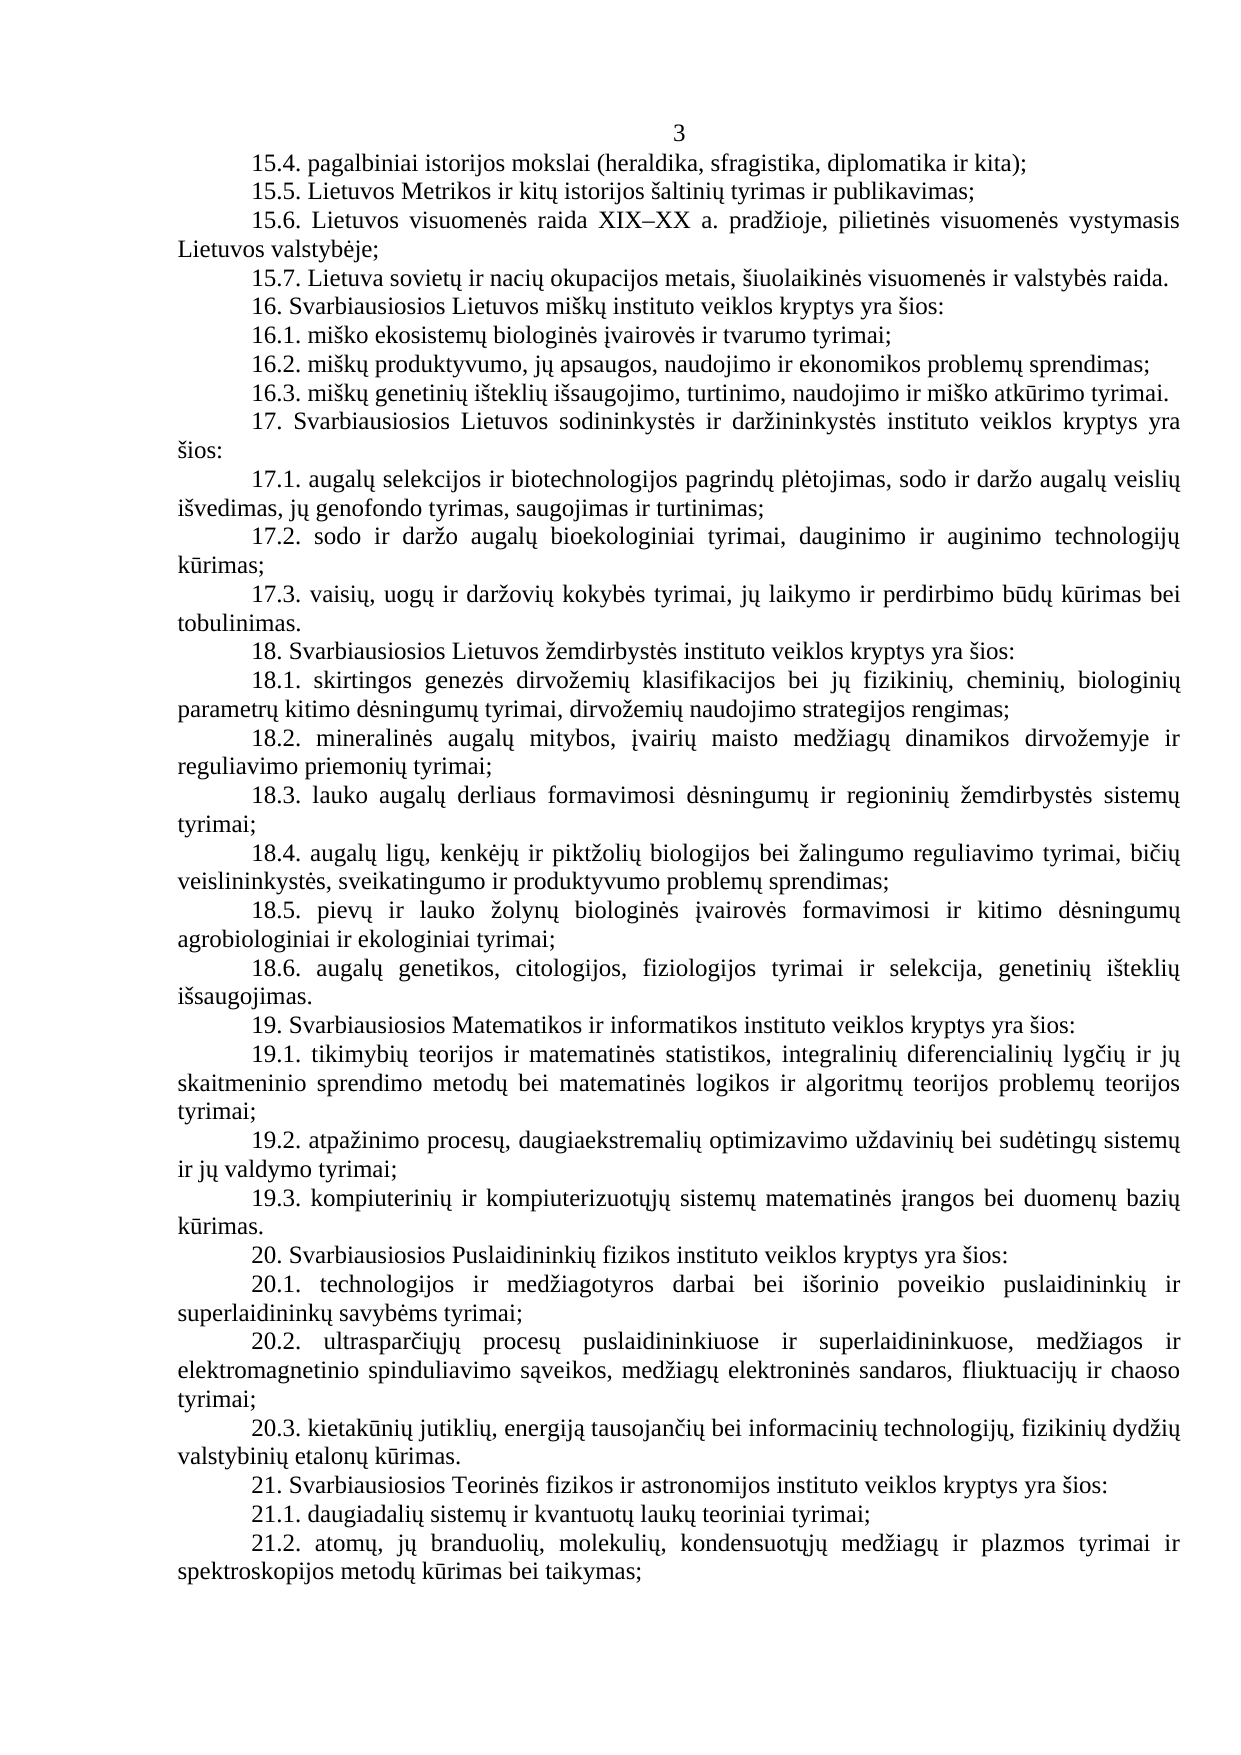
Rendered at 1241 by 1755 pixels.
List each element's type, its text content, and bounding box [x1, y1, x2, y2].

text 19.1. tikimybių teorijos ir matematinės statistikos, integralinių diferencialinių lygčių ir jų skaitmeninio sprendimo metodų bei matematinės logikos ir algoritmų teorijos problemų teorijos tyrimai; [177, 1039, 1181, 1125]
text 17.3. vaisių, uogų ir daržovių kokybės tyrimai, jų laikymo ir perdirbimo būdų kūrimas bei tobulinimas. [177, 579, 1181, 636]
text 18.1. skirtingos genezės dirvožemių klasifikacijos bei jų fizikinių, cheminių, biologinių parametrų kitimo dėsningumų tyrimai, dirvožemių naudojimo strategijos rengimas; [177, 665, 1181, 723]
text 16. Svarbiausiosios Lietuvos miškų instituto veiklos kryptys yra šios: [177, 291, 1181, 320]
text 17.2. sodo ir daržo augalų bioekologiniai tyrimai, dauginimo ir auginimo technologijų kūrimas; [177, 521, 1181, 579]
text 15.6. Lietuvos visuomenės raida XIX–XX a. pradžioje, pilietinės visuomenės vystymasis Lietuvos valstybėje; [177, 205, 1181, 263]
text 19.3. kompiuterinių ir kompiuterizuotųjų sistemų matematinės įrangos bei duomenų bazių kūrimas. [177, 1183, 1181, 1240]
text 16.2. miškų produktyvumo, jų apsaugos, naudojimo ir ekonomikos problemų sprendimas; [177, 349, 1181, 378]
text 18.6. augalų genetikos, citologijos, fiziologijos tyrimai ir selekcija, genetinių išteklių išsaugojimas. [177, 953, 1181, 1010]
text 15.5. Lietuvos Metrikos ir kitų istorijos šaltinių tyrimas ir publikavimas; [177, 176, 1181, 205]
text 18.4. augalų ligų, kenkėjų ir piktžolių biologijos bei žalingumo reguliavimo tyrimai, bičių veislininkystės, sveikatingumo ir produktyvumo problemų sprendimas; [177, 838, 1181, 895]
text 21. Svarbiausiosios Teorinės fizikos ir astronomijos instituto veiklos kryptys yra šios: [177, 1470, 1181, 1499]
text 16.1. miško ekosistemų biologinės įvairovės ir tvarumo tyrimai; [177, 320, 1181, 349]
text 21.1. daugiadalių sistemų ir kvantuotų laukų teoriniai tyrimai; [177, 1499, 1181, 1528]
text 18.3. lauko augalų derliaus formavimosi dėsningumų ir regioninių žemdirbystės sistemų tyrimai; [177, 780, 1181, 838]
text 17.1. augalų selekcijos ir biotechnologijos pagrindų plėtojimas, sodo ir daržo augalų veislių išvedimas, jų genofondo tyrimas, saugojimas ir turtinimas; [177, 464, 1181, 521]
text 18. Svarbiausiosios Lietuvos žemdirbystės instituto veiklos kryptys yra šios: [177, 636, 1181, 665]
text 15.7. Lietuva sovietų ir nacių okupacijos metais, šiuolaikinės visuomenės ir valstybės raida. [177, 263, 1181, 291]
text 19.2. atpažinimo procesų, daugiaekstremalių optimizavimo uždavinių bei sudėtingų sistemų ir jų valdymo tyrimai; [177, 1125, 1181, 1183]
text 20.3. kietakūnių jutiklių, energiją tausojančių bei informacinių technologijų, fizikinių dydžių valstybinių etalonų kūrimas. [177, 1413, 1181, 1470]
text 19. Svarbiausiosios Matematikos ir informatikos instituto veiklos kryptys yra šios: [177, 1010, 1181, 1039]
text 16.3. miškų genetinių išteklių išsaugojimo, turtinimo, naudojimo ir miško atkūrimo tyrimai. [177, 378, 1181, 406]
text 20. Svarbiausiosios Puslaidininkių fizikos instituto veiklos kryptys yra šios: [177, 1240, 1181, 1269]
text 18.5. pievų ir lauko žolynų biologinės įvairovės formavimosi ir kitimo dėsningumų agrobiologiniai ir ekologiniai tyrimai; [177, 895, 1181, 953]
text 20.1. technologijos ir medžiagotyros darbai bei išorinio poveikio puslaidininkių ir superlaidininkų savybėms tyrimai; [177, 1269, 1181, 1326]
text 20.2. ultrasparčiųjų procesų puslaidininkiuose ir superlaidininkuose, medžiagos ir elektromagnetinio spinduliavimo sąveikos, medžiagų elektroninės sandaros, fliuktuacijų ir chaoso tyrimai; [177, 1326, 1181, 1413]
text 21.2. atomų, jų branduolių, molekulių, kondensuotųjų medžiagų ir plazmos tyrimai ir spektroskopijos metodų kūrimas bei taikymas; [177, 1528, 1181, 1585]
text 18.2. mineralinės augalų mitybos, įvairių maisto medžiagų dinamikos dirvožemyje ir reguliavimo priemonių tyrimai; [177, 723, 1181, 780]
text 17. Svarbiausiosios Lietuvos sodininkystės ir daržininkystės instituto veiklos kryptys yra šios: [177, 406, 1181, 464]
text 15.4. pagalbiniai istorijos mokslai (heraldika, sfragistika, diplomatika ir kita); [177, 148, 1181, 176]
